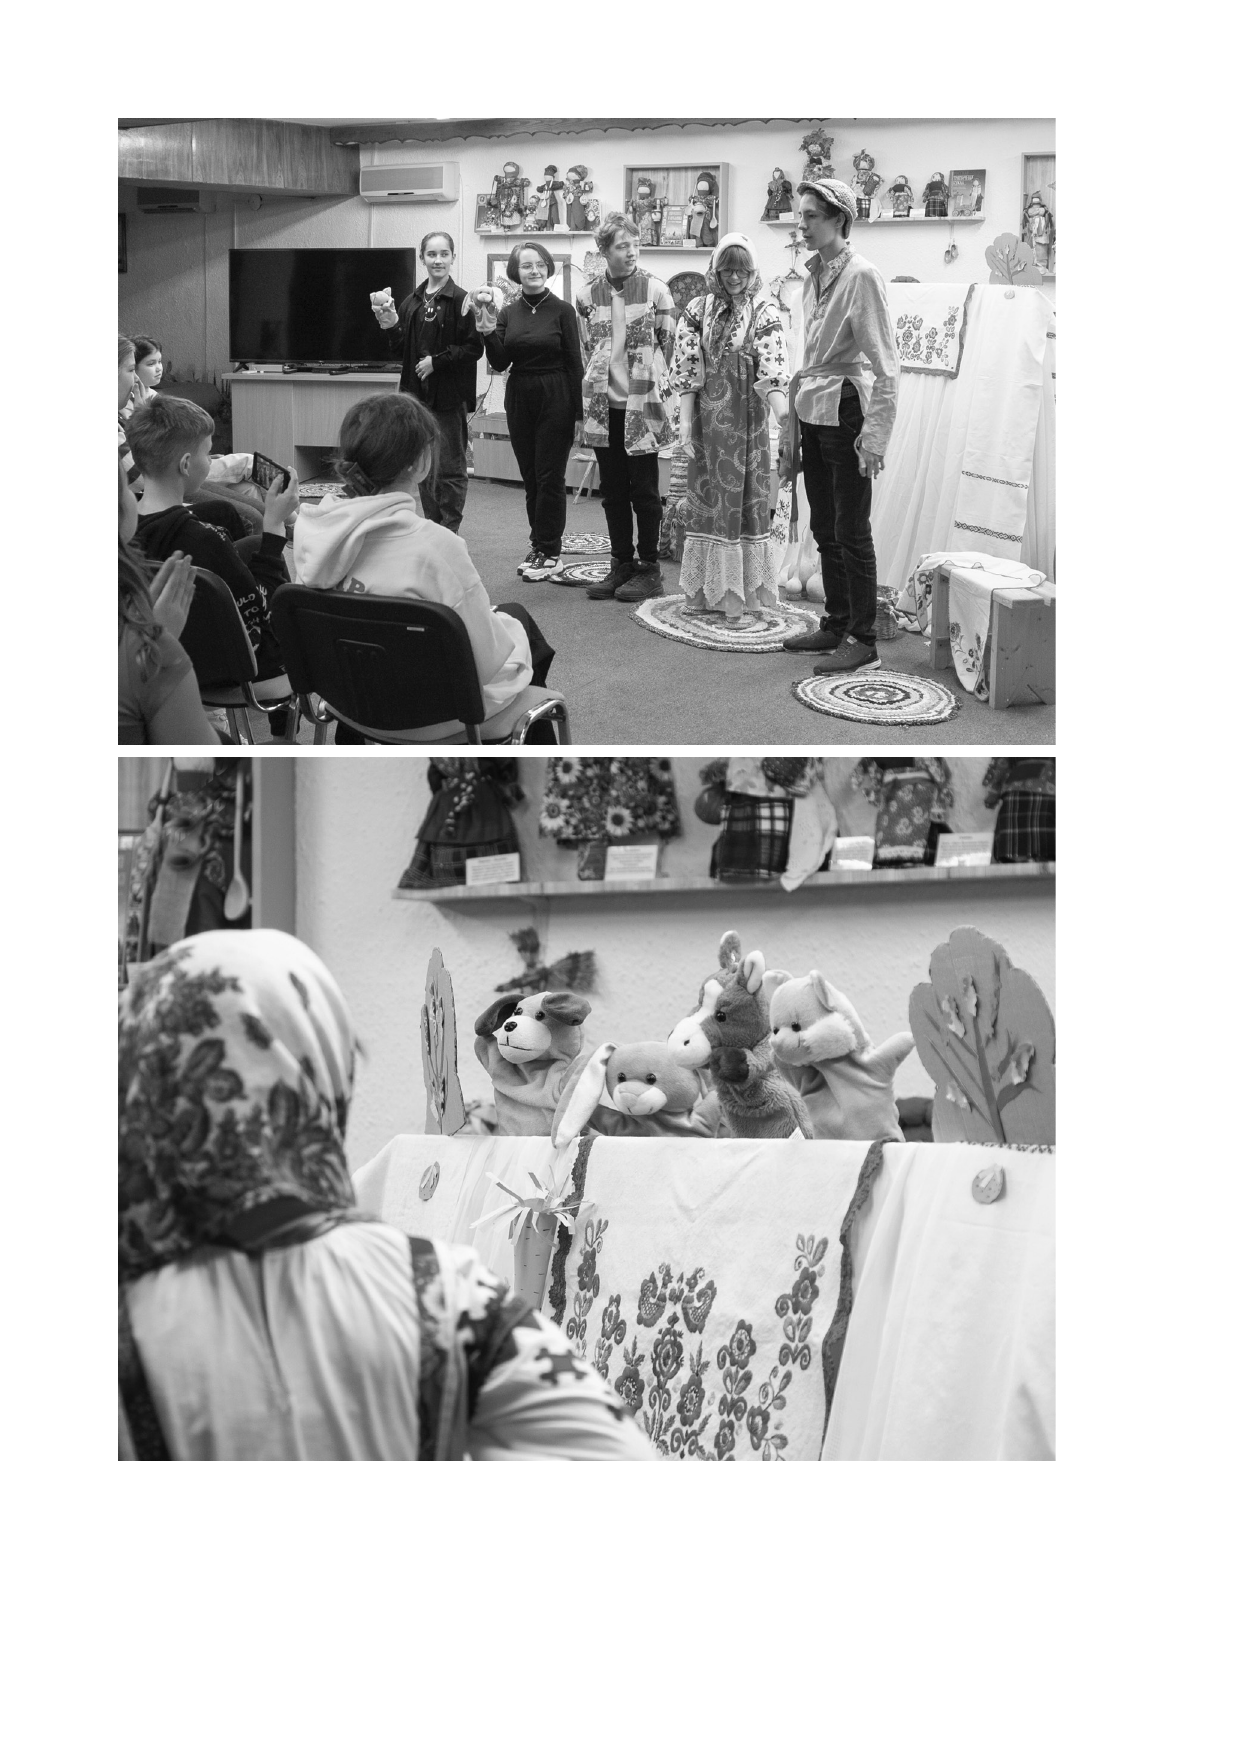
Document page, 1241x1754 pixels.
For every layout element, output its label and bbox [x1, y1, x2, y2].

picture [118, 118, 1056, 745]
picture [118, 757, 1056, 1461]
